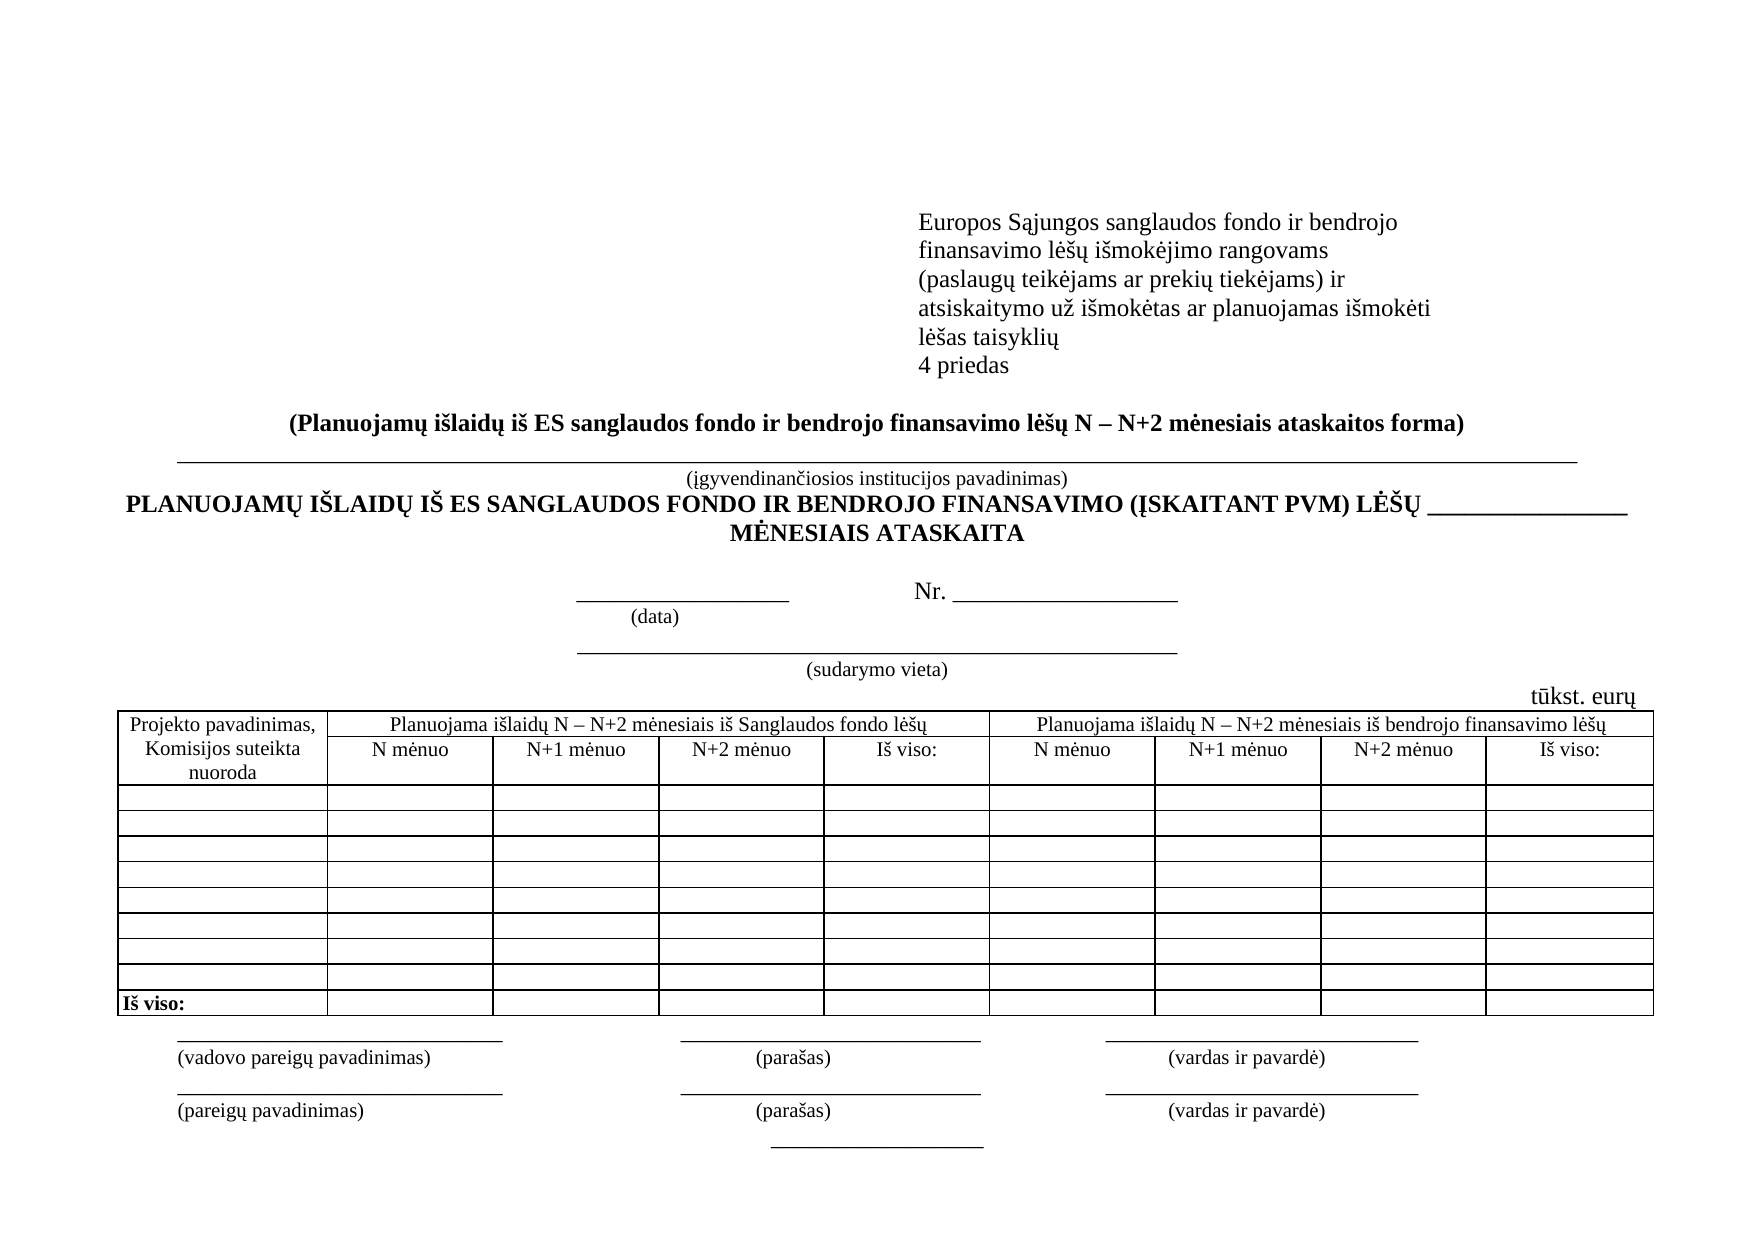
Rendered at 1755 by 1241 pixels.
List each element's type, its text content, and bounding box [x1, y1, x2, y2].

table_cell [825, 862, 989, 886]
table_cell [825, 965, 989, 989]
table_cell [990, 914, 1154, 938]
table_cell [1156, 991, 1320, 1014]
table_cell [825, 837, 989, 861]
table_cell [1156, 862, 1320, 886]
text PLANUOJAMŲ IŠLAIDŲ IŠ ES SANGLAUDOS FONDO IR BENDROJO FINANSAVIMO (ĮSKAITANT PVM) LĖŠŲ ________________ MĖNESIAIS ATASKAITA [118, 489, 1636, 547]
text (pareigų pavadinimas) (parašas) (vardas ir pavardė) [118, 1098, 1636, 1122]
table_cell [1156, 837, 1320, 861]
table_cell [1487, 914, 1653, 938]
table_cell [328, 862, 492, 886]
table_cell [990, 939, 1154, 963]
table_cell Iš viso: [825, 737, 989, 784]
text atsiskaitymo už išmokėtas ar planuojamas išmokėti [118, 293, 1636, 322]
table_cell [1487, 888, 1653, 912]
table_cell [1156, 811, 1320, 835]
table_cell [660, 914, 823, 938]
table_cell [1156, 939, 1320, 963]
table_cell [660, 939, 823, 963]
table_cell [494, 786, 658, 809]
table_cell [328, 991, 492, 1014]
table_cell [119, 965, 327, 989]
text (sudarymo vieta) [118, 657, 1636, 681]
table_cell [1487, 939, 1653, 963]
table_cell [328, 939, 492, 963]
table_cell [494, 991, 658, 1014]
table_cell [494, 888, 658, 912]
table_cell [990, 991, 1154, 1014]
table_cell [1487, 965, 1653, 989]
table_cell [494, 862, 658, 886]
text (data) [118, 604, 1636, 628]
table_cell [1322, 914, 1485, 938]
table_cell [825, 914, 989, 938]
table_cell N+2 mėnuo [660, 737, 823, 784]
table_cell [1322, 786, 1485, 809]
table_cell [494, 939, 658, 963]
table_cell [1487, 991, 1653, 1014]
table_cell [494, 811, 658, 835]
table_cell [990, 888, 1154, 912]
table_cell [1322, 888, 1485, 912]
table_cell [1487, 811, 1653, 835]
table_cell N mėnuo [328, 737, 492, 784]
table_cell [825, 939, 989, 963]
table_cell [825, 786, 989, 809]
text (įgyvendinančiosios institucijos pavadinimas) [118, 465, 1636, 489]
text tūkst. eurų [118, 681, 1636, 710]
table_cell [119, 939, 327, 963]
table_cell [1487, 786, 1653, 809]
table_cell [328, 837, 492, 861]
table_cell [1487, 862, 1653, 886]
text (vadovo pareigų pavadinimas) (parašas) (vardas ir pavardė) [118, 1045, 1636, 1069]
table_cell [990, 965, 1154, 989]
text _________________ [118, 1122, 1636, 1150]
table_cell [990, 862, 1154, 886]
table_cell N+1 mėnuo [1156, 737, 1320, 784]
table_cell [494, 965, 658, 989]
table_cell [119, 811, 327, 835]
table_cell [1156, 965, 1320, 989]
table_cell [1322, 991, 1485, 1014]
table_cell [660, 786, 823, 809]
table_cell [328, 811, 492, 835]
table_cell [1322, 862, 1485, 886]
table_cell N+1 mėnuo [494, 737, 658, 784]
table_cell [1322, 965, 1485, 989]
table_cell [119, 862, 327, 886]
table_cell [660, 811, 823, 835]
table_cell [1322, 939, 1485, 963]
text (Planuojamų išlaidų iš ES sanglaudos fondo ir bendrojo finansavimo lėšų N – N+2 mėnesiais ataskaitos forma) [118, 408, 1636, 437]
table_cell [825, 811, 989, 835]
table_cell [825, 991, 989, 1014]
text ________________________________________________________________________________________________________________ [118, 437, 1636, 465]
table_header Planuojama išlaidų N – N+2 mėnesiais iš Sanglaudos fondo lėšų [328, 712, 989, 736]
table_header Projekto pavadinimas, Komisijos suteikta nuoroda [119, 712, 327, 784]
table_cell [825, 888, 989, 912]
table_cell [660, 862, 823, 886]
table_cell [119, 786, 327, 809]
text lėšas taisyklių [118, 322, 1636, 350]
table_cell N mėnuo [990, 737, 1154, 784]
text __________________________ ________________________ _________________________ [118, 1016, 1636, 1045]
table_cell [328, 786, 492, 809]
table_cell [328, 914, 492, 938]
table_cell [1487, 837, 1653, 861]
text (paslaugų teikėjams ar prekių tiekėjams) ir [118, 264, 1636, 293]
table_cell [328, 888, 492, 912]
table_cell [1322, 811, 1485, 835]
table_cell [119, 837, 327, 861]
text finansavimo lėšų išmokėjimo rangovams [118, 235, 1636, 264]
table_header Planuojama išlaidų N – N+2 mėnesiais iš bendrojo finansavimo lėšų [990, 712, 1653, 736]
table_cell [990, 786, 1154, 809]
table_cell [119, 888, 327, 912]
table_cell N+2 mėnuo [1322, 737, 1485, 784]
table_cell [328, 965, 492, 989]
table_cell [990, 811, 1154, 835]
text Europos Sąjungos sanglaudos fondo ir bendrojo [118, 207, 1636, 235]
table_cell [1322, 837, 1485, 861]
table_cell [494, 914, 658, 938]
table_cell [660, 837, 823, 861]
table_cell Iš viso: [1487, 737, 1653, 784]
text 4 priedas [118, 350, 1636, 379]
table_cell [1156, 786, 1320, 809]
table_cell [119, 914, 327, 938]
text _________________ Nr. __________________ [118, 576, 1636, 604]
table_cell [660, 965, 823, 989]
text __________________________ ________________________ _________________________ [118, 1069, 1636, 1098]
table_cell [1156, 914, 1320, 938]
table_cell Iš viso: [119, 991, 327, 1014]
text ________________________________________________ [118, 628, 1636, 657]
table_cell [494, 837, 658, 861]
table_cell [660, 991, 823, 1014]
table_cell [990, 837, 1154, 861]
table_cell [660, 888, 823, 912]
table_cell [1156, 888, 1320, 912]
